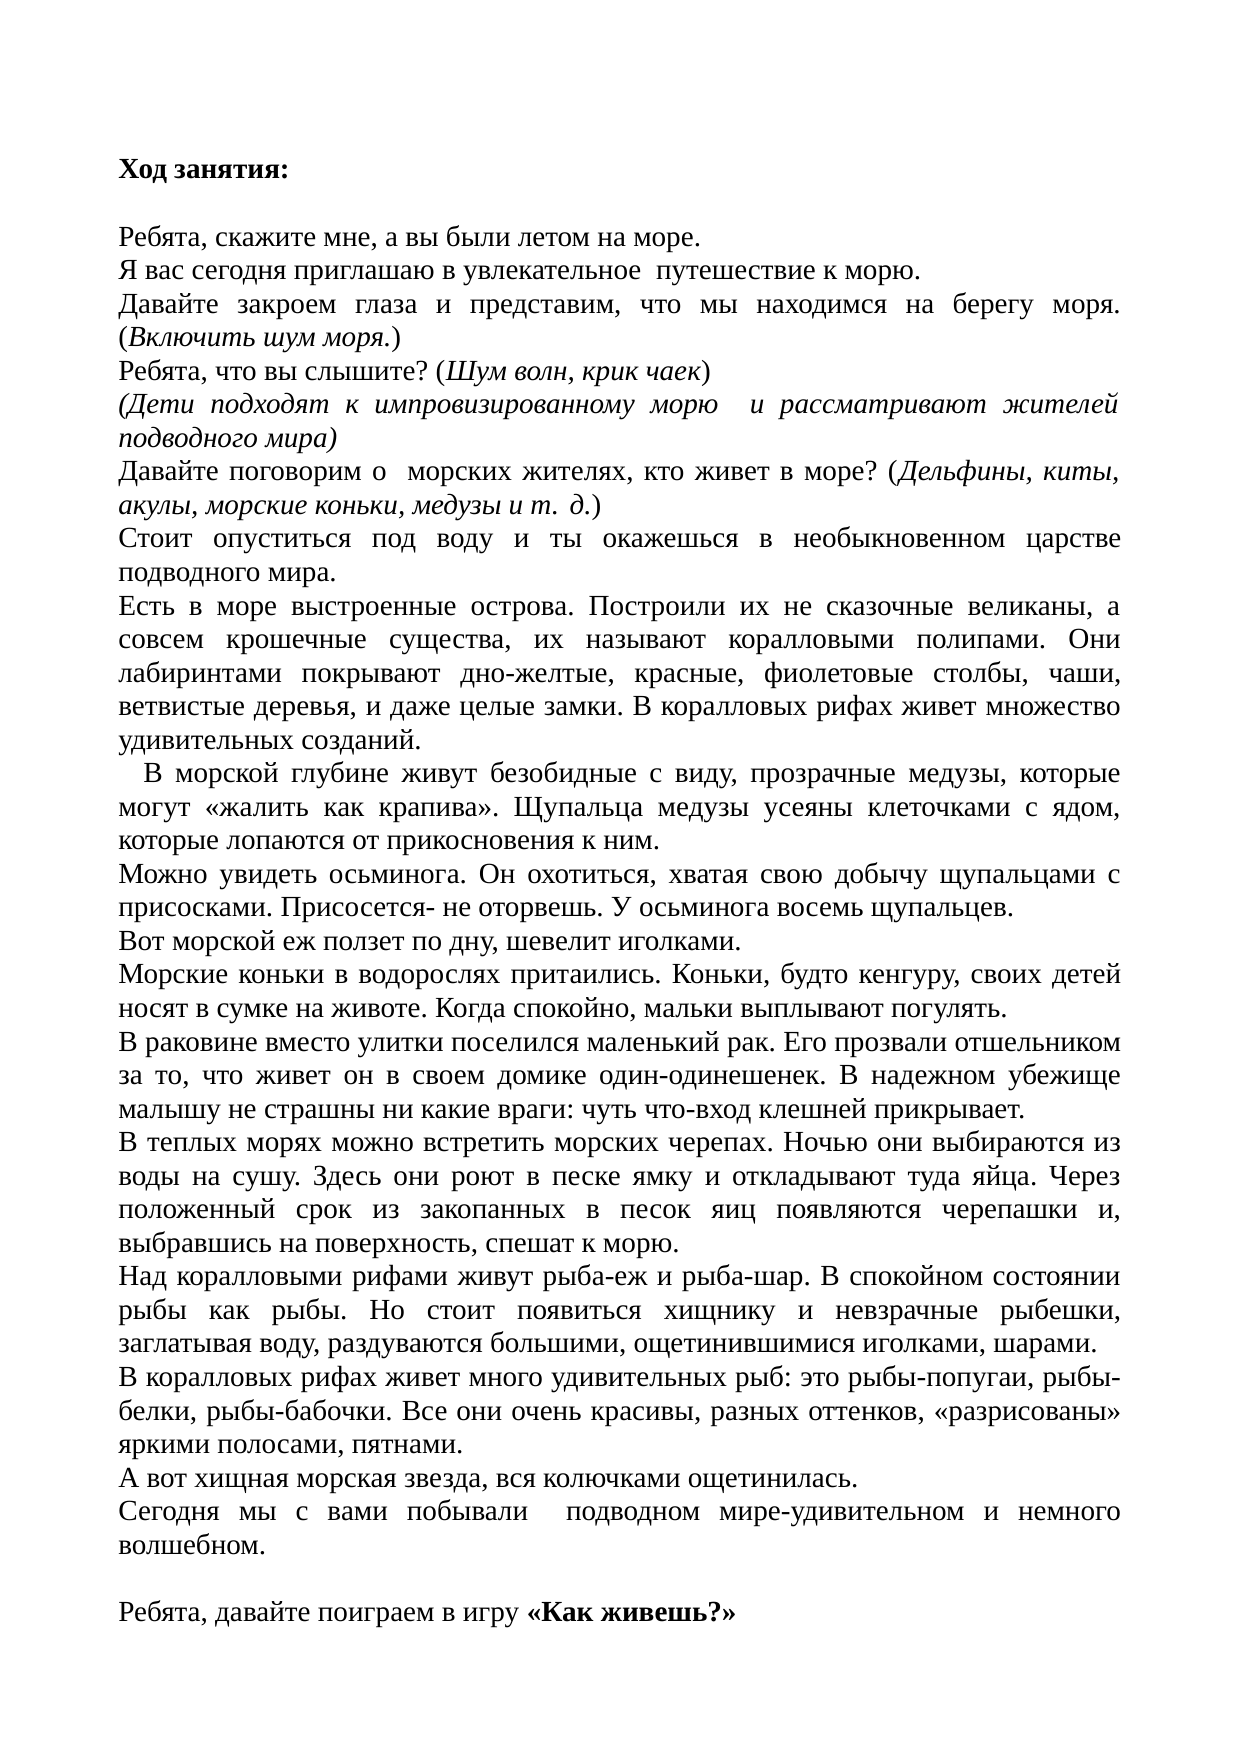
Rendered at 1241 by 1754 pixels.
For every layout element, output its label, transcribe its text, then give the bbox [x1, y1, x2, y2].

text А вот хищная морская звезда, вся колючками ощетинилась. [118, 1460, 1122, 1493]
text Вот морской еж ползет по дну, шевелит иголками. [118, 923, 1122, 957]
text Ребята, давайте поиграем в игру «Как живешь?» [118, 1594, 1122, 1627]
text Я вас сегодня приглашаю в увлекательное путешествие к морю. [118, 252, 1122, 286]
text Ребята, скажите мне, а вы были летом на море. [118, 219, 1122, 252]
text Можно увидеть осьминога. Он охотиться, хватая свою добычу щупальцами с присосками. Присосется- не оторвешь. У осьминога восемь щупальцев. [118, 856, 1122, 923]
text Ребята, что вы слышите? (Шум волн, крик чаек) [118, 353, 1122, 386]
text Давайте поговорим о морских жителях, кто живет в море? (Дельфины, киты, акулы, морские коньки, медузы и т. д.) [118, 453, 1122, 521]
text (Дети подходят к импровизированному морю и рассматривают жителей подводного мира) [118, 386, 1122, 453]
text Есть в море выстроенные острова. Построили их не сказочные великаны, а совсем крошечные существа, их называют коралловыми полипами. Они лабиринтами покрывают дно-желтые, красные, фиолетовые столбы, чаши, ветвистые деревья, и даже целые замки. В коралловых рифах живет множество удивительных созданий. [118, 588, 1122, 755]
text Ход занятия: [118, 152, 1122, 185]
text В раковине вместо улитки поселился маленький рак. Его прозвали отшельником за то, что живет он в своем домике один-одинешенек. В надежном убежище малышу не страшны ни какие враги: чуть что-вход клешней прикрывает. [118, 1024, 1122, 1124]
text Над коралловыми рифами живут рыба-еж и рыба-шар. В спокойном состоянии рыбы как рыбы. Но стоит появиться хищнику и невзрачные рыбешки, заглатывая воду, раздуваются большими, ощетинившимися иголками, шарами. [118, 1258, 1122, 1359]
text Морские коньки в водорослях притаились. Коньки, будто кенгуру, своих детей носят в сумке на животе. Когда спокойно, мальки выплывают погулять. [118, 957, 1122, 1024]
text Стоит опуститься под воду и ты окажешься в необыкновенном царстве подводного мира. [118, 521, 1122, 588]
text В теплых морях можно встретить морских черепах. Ночью они выбираются из воды на сушу. Здесь они роют в песке ямку и откладывают туда яйца. Через положенный срок из закопанных в песок яиц появляются черепашки и, выбравшись на поверхность, спешат к морю. [118, 1124, 1122, 1258]
text В коралловых рифах живет много удивительных рыб: это рыбы-попугаи, рыбы-белки, рыбы-бабочки. Все они очень красивы, разных оттенков, «разрисованы» яркими полосами, пятнами. [118, 1359, 1122, 1460]
text В морской глубине живут безобидные с виду, прозрачные медузы, которые могут «жалить как крапива». Щупальца медузы усеяны клеточками с ядом, которые лопаются от прикосновения к ним. [118, 755, 1122, 856]
text Сегодня мы с вами побывали подводном мире-удивительном и немного волшебном. [118, 1493, 1122, 1560]
text Давайте закроем глаза и представим, что мы находимся на берегу моря. (Включить шум моря.) [118, 286, 1122, 353]
